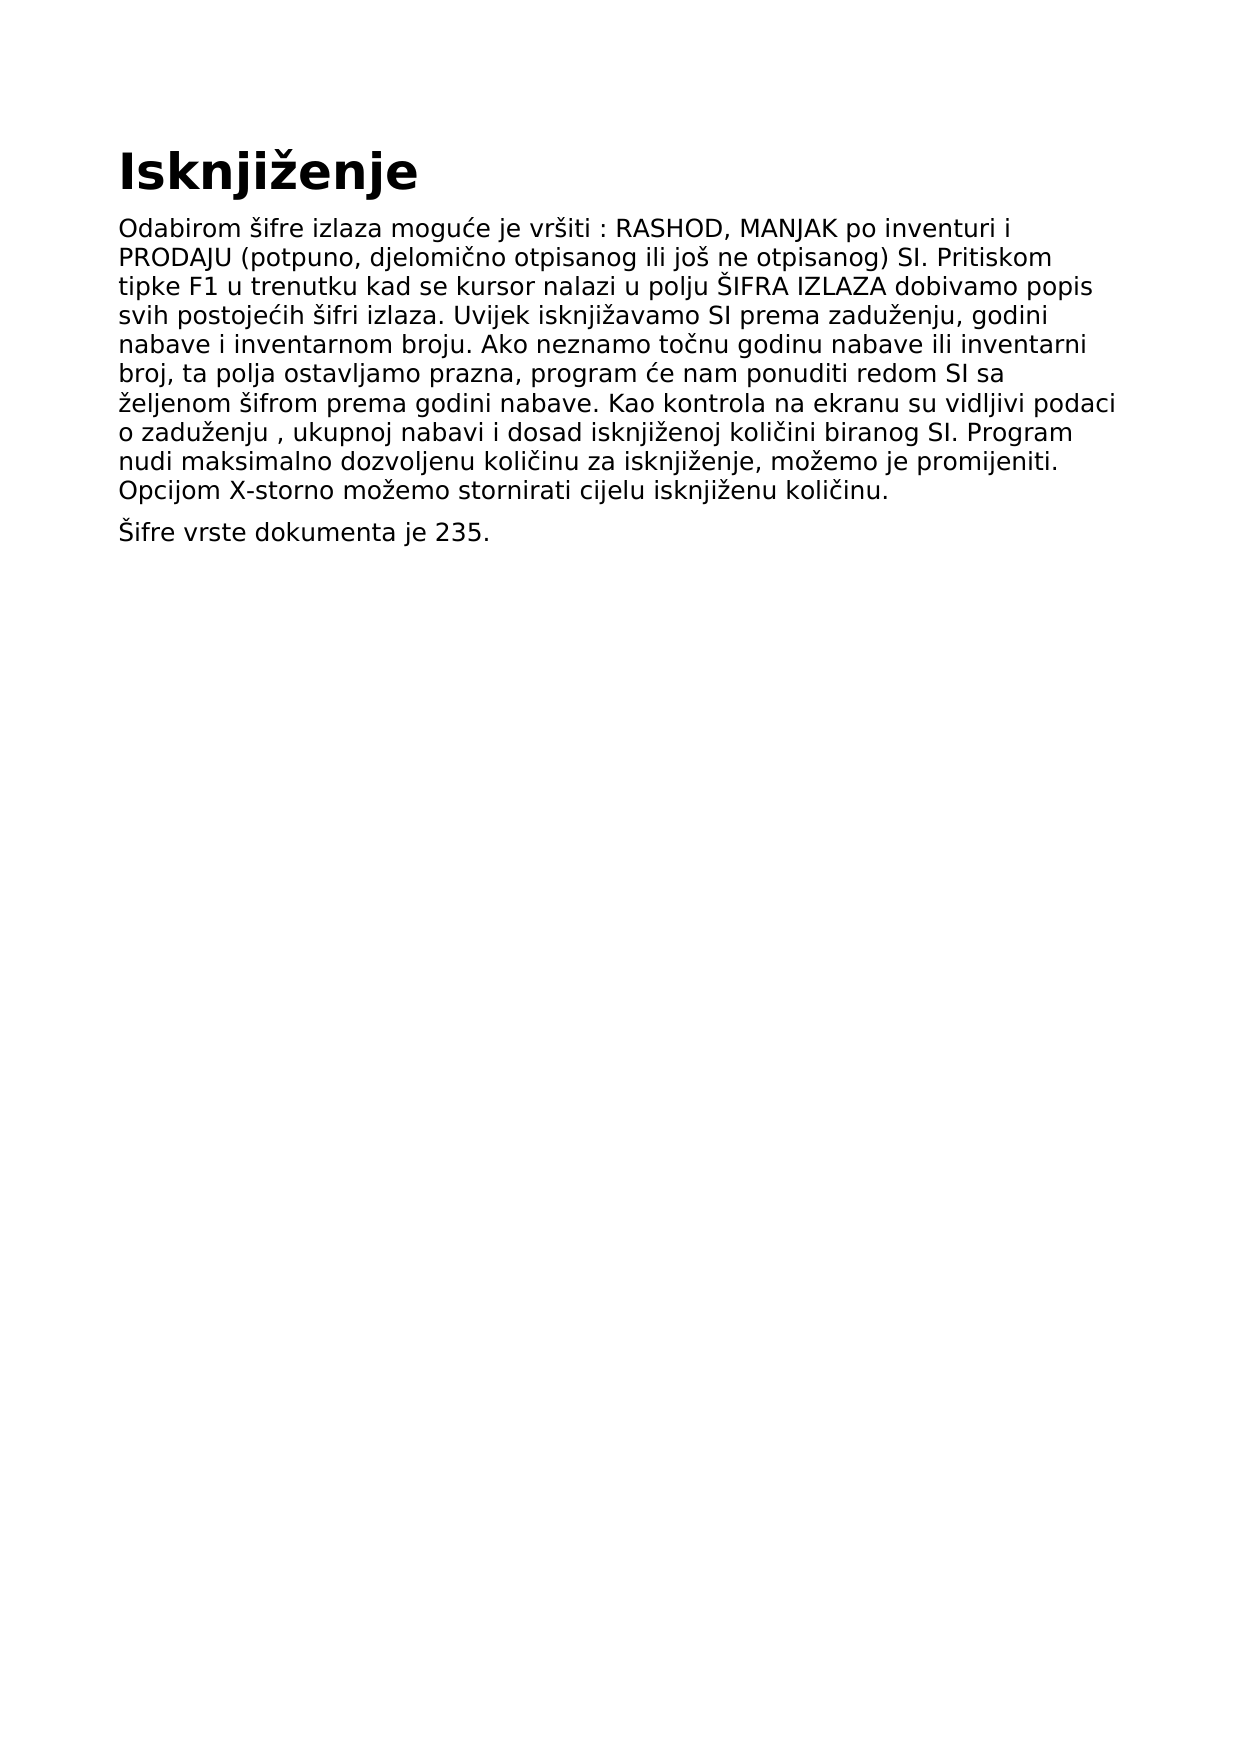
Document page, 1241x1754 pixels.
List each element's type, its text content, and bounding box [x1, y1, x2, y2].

text Šifre vrste dokumenta je 235. [118, 518, 1122, 547]
subtitle Isknjiženje [118, 143, 1122, 201]
text Odabirom šifre izlaza moguće je vršiti : RASHOD, MANJAK po inventuri i PRODAJU (potpuno, djelomično otpisanog ili još ne otpisanog) SI. Pritiskom tipke F1 u trenutku kad se kursor nalazi u polju ŠIFRA IZLAZA dobivamo popis svih postojećih šifri izlaza. Uvijek isknjižavamo SI prema zaduženju, godini nabave i inventarnom broju. Ako neznamo točnu godinu nabave ili inventarni broj, ta polja ostavljamo prazna, program će nam ponuditi redom SI sa željenom šifrom prema godini nabave. Kao kontrola na ekranu su vidljivi podaci o zaduženju , ukupnoj nabavi i dosad isknjiženoj količini biranog SI. Program nudi maksimalno dozvoljenu količinu za isknjiženje, možemo je promijeniti. Opcijom X-storno možemo stornirati cijelu isknjiženu količinu. [118, 214, 1122, 506]
